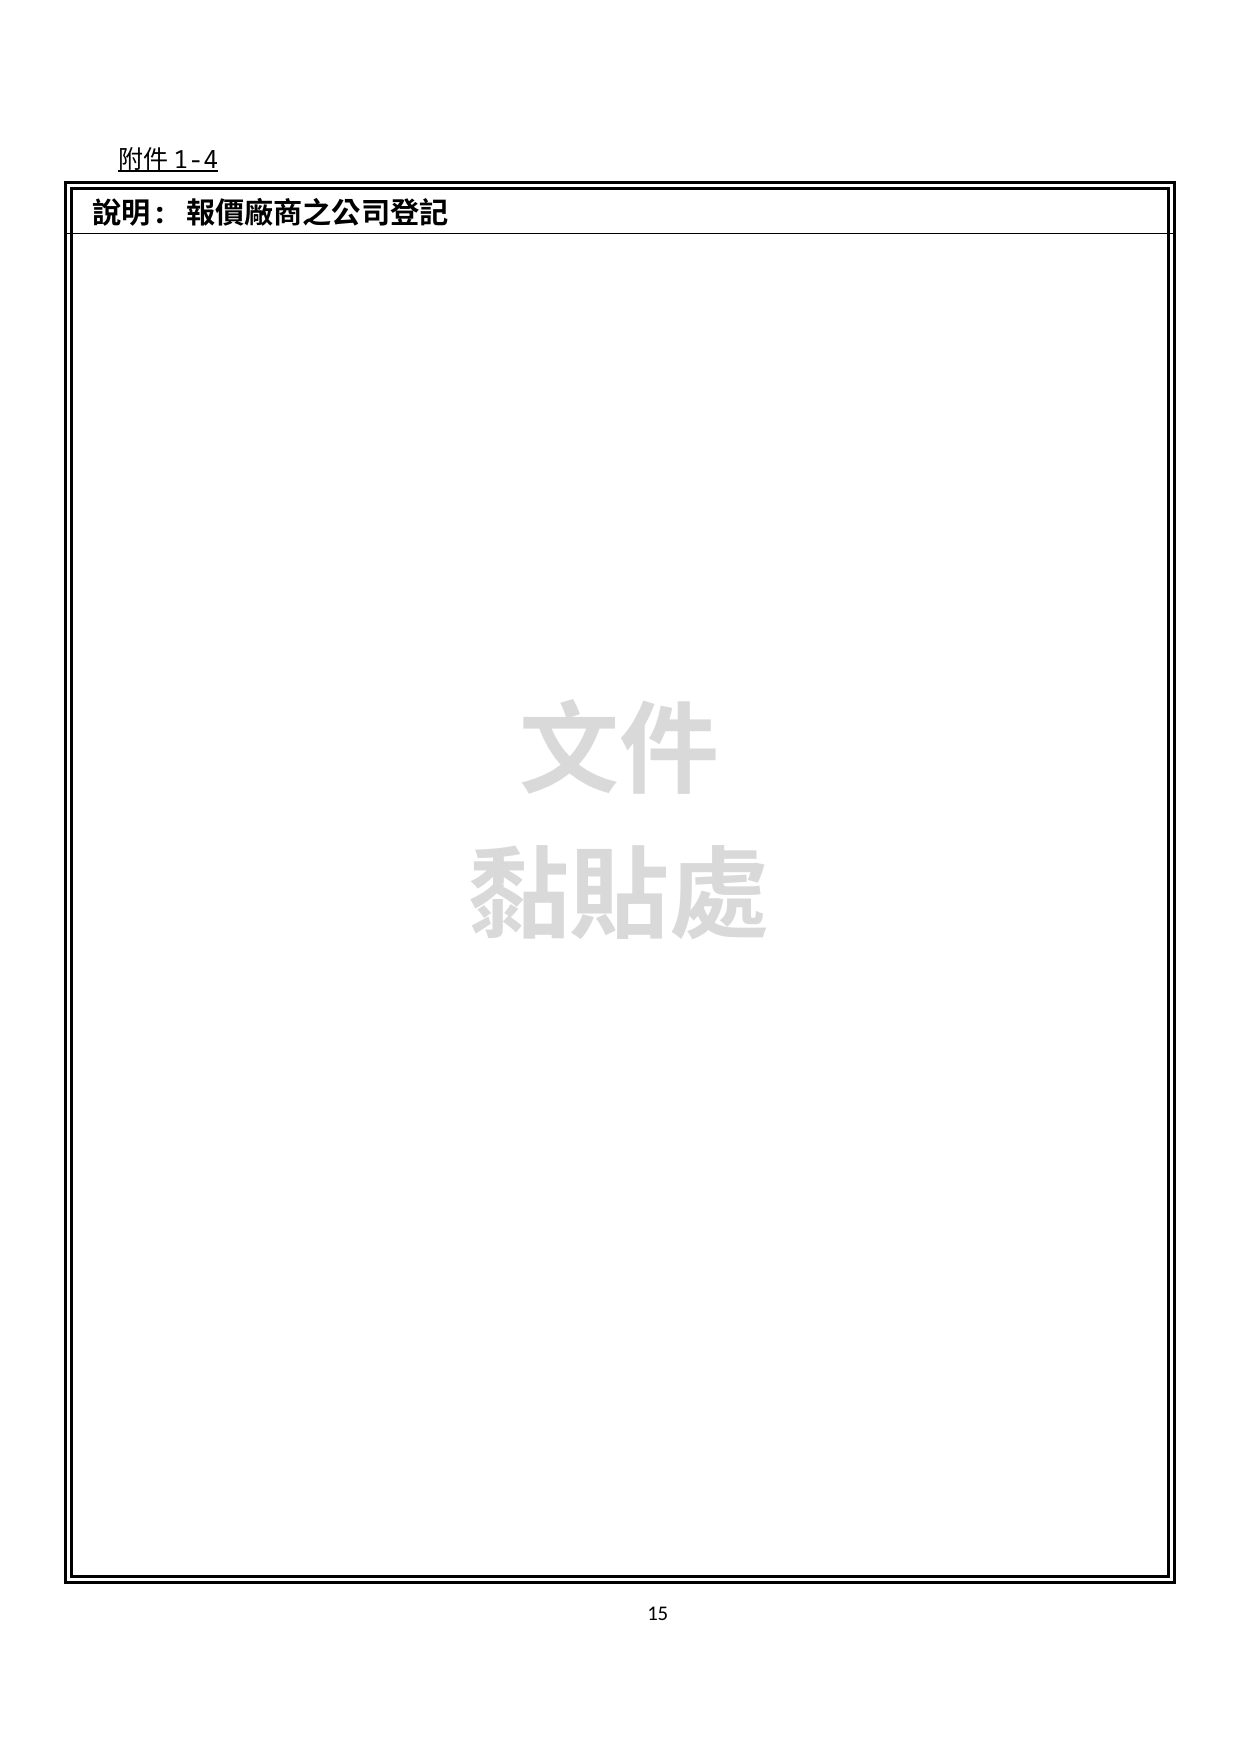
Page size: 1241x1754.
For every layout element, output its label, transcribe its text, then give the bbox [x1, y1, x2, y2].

table_cell [73, 234, 1167, 1575]
table_header 說明: 報價廠商之公司登記 [69, 184, 1171, 232]
text 附件1-4 [118, 118, 1122, 181]
